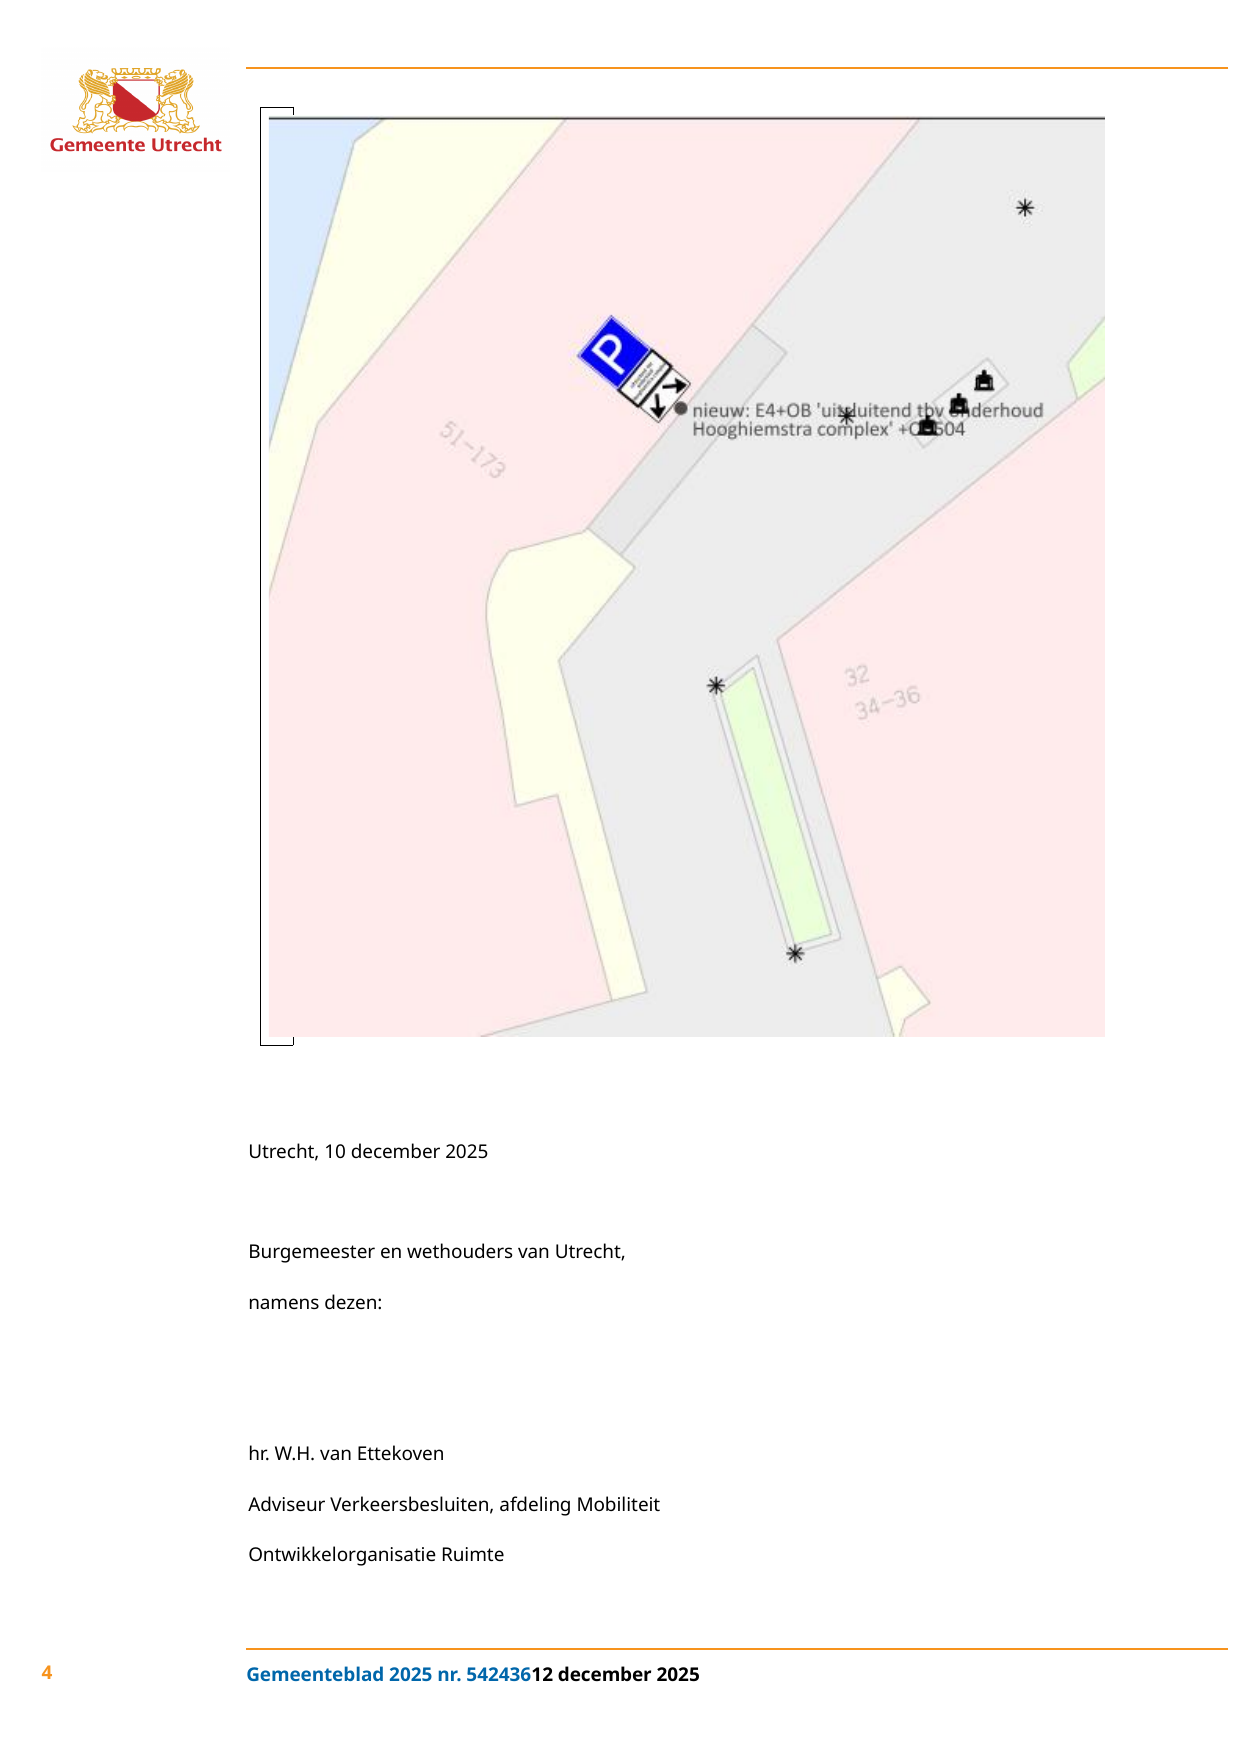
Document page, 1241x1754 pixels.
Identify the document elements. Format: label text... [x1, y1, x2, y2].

text hr. W.H. van Ettekoven [248, 1440, 1152, 1466]
text Ontwikkelorganisatie Ruimte [248, 1541, 1152, 1567]
text namens dezen: [248, 1289, 1152, 1315]
text Adviseur Verkeersbesluiten, afdeling Mobiliteit [248, 1491, 1152, 1516]
text Burgemeester en wethouders van Utrecht, [248, 1239, 1152, 1264]
picture [268, 115, 1105, 1037]
text Utrecht, 10 december 2025 [248, 1138, 1152, 1163]
picture [41, 47, 231, 172]
